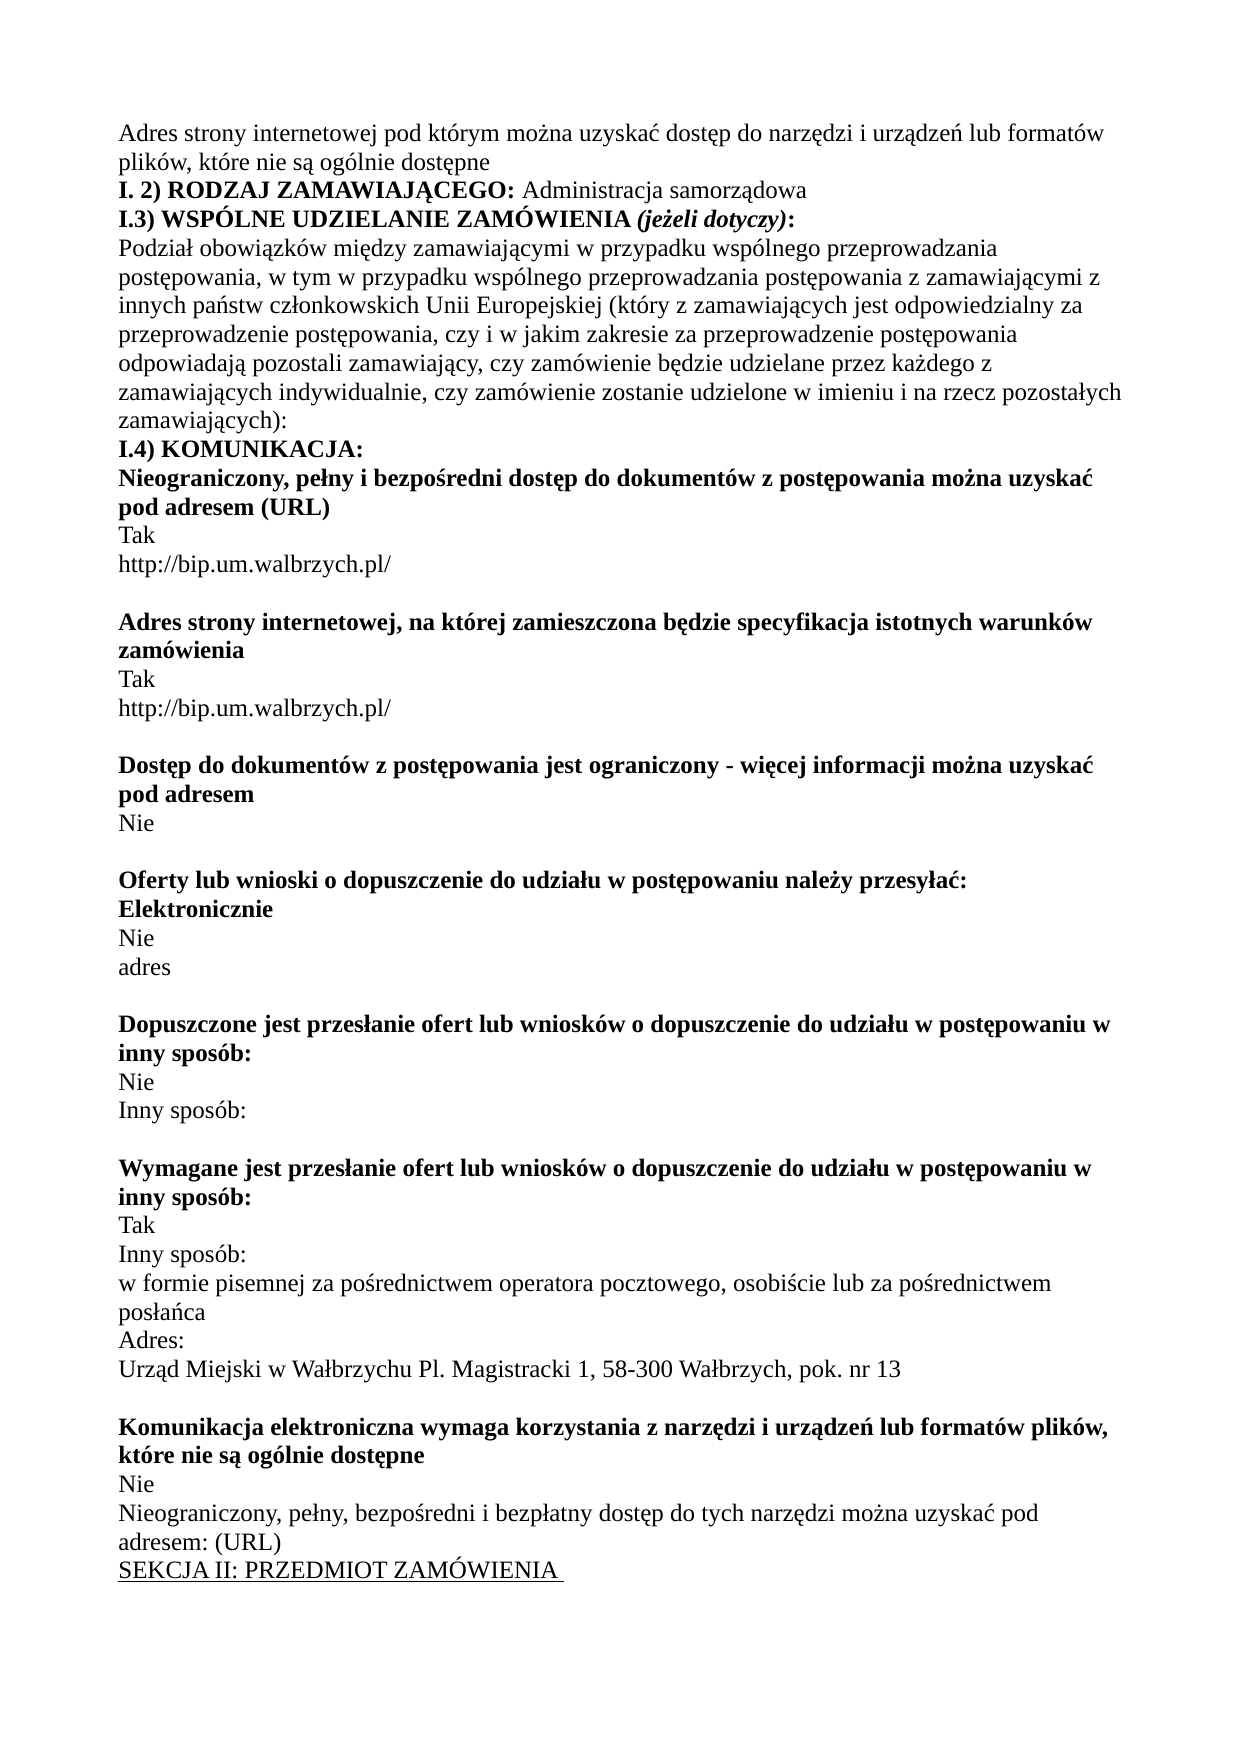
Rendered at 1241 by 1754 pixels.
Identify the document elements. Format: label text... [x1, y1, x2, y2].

text Adres strony internetowej pod którym można uzyskać dostęp do narzędzi i urządzeń lub formatów plików, które nie są ogólnie dostępne [118, 118, 1122, 176]
text Tak http://bip.um.walbrzych.pl/ [118, 521, 1122, 578]
text Oferty lub wnioski o dopuszczenie do udziału w postępowaniu należy przesyłać: Elektronicznie [118, 837, 1122, 923]
text I.4) KOMUNIKACJA: Nieograniczony, pełny i bezpośredni dostęp do dokumentów z postępowania można uzyskać pod adresem (URL) [118, 434, 1122, 521]
text I.3) WSPÓLNE UDZIELANIE ZAMÓWIENIA (jeżeli dotyczy): [118, 204, 1122, 233]
text Nie [118, 808, 1122, 837]
text Adres strony internetowej, na której zamieszczona będzie specyfikacja istotnych warunków zamówienia [118, 578, 1122, 664]
text Dostęp do dokumentów z postępowania jest ograniczony - więcej informacji można uzyskać pod adresem [118, 722, 1122, 808]
text Nie Nieograniczony, pełny, bezpośredni i bezpłatny dostęp do tych narzędzi można uzyskać pod adresem: (URL) [118, 1469, 1122, 1556]
text Tak http://bip.um.walbrzych.pl/ [118, 664, 1122, 722]
text Dopuszczone jest przesłanie ofert lub wniosków o dopuszczenie do udziału w postępowaniu w inny sposób: Nie Inny sposób: Wymagane jest przesłanie ofert lub wniosków o dopuszczenie do udziału w postępowaniu w inny sposób: Tak Inny sposób: w formie pisemnej za pośrednictwem operatora pocztowego, osobiście lub za pośrednictwem posłańca Adres: Urząd Miejski w Wałbrzychu Pl. Magistracki 1, 58-300 Wałbrzych, pok. nr 13 [118, 1009, 1122, 1383]
text Podział obowiązków między zamawiającymi w przypadku wspólnego przeprowadzania postępowania, w tym w przypadku wspólnego przeprowadzania postępowania z zamawiającymi z innych państw członkowskich Unii Europejskiej (który z zamawiających jest odpowiedzialny za przeprowadzenie postępowania, czy i w jakim zakresie za przeprowadzenie postępowania odpowiadają pozostali zamawiający, czy zamówienie będzie udzielane przez każdego z zamawiających indywidualnie, czy zamówienie zostanie udzielone w imieniu i na rzecz pozostałych zamawiających): [118, 233, 1122, 434]
text I. 2) RODZAJ ZAMAWIAJĄCEGO: Administracja samorządowa [118, 176, 1122, 204]
text Nie adres [118, 923, 1122, 981]
text Komunikacja elektroniczna wymaga korzystania z narzędzi i urządzeń lub formatów plików, które nie są ogólnie dostępne [118, 1383, 1122, 1469]
text SEKCJA II: PRZEDMIOT ZAMÓWIENIA [118, 1556, 1122, 1584]
